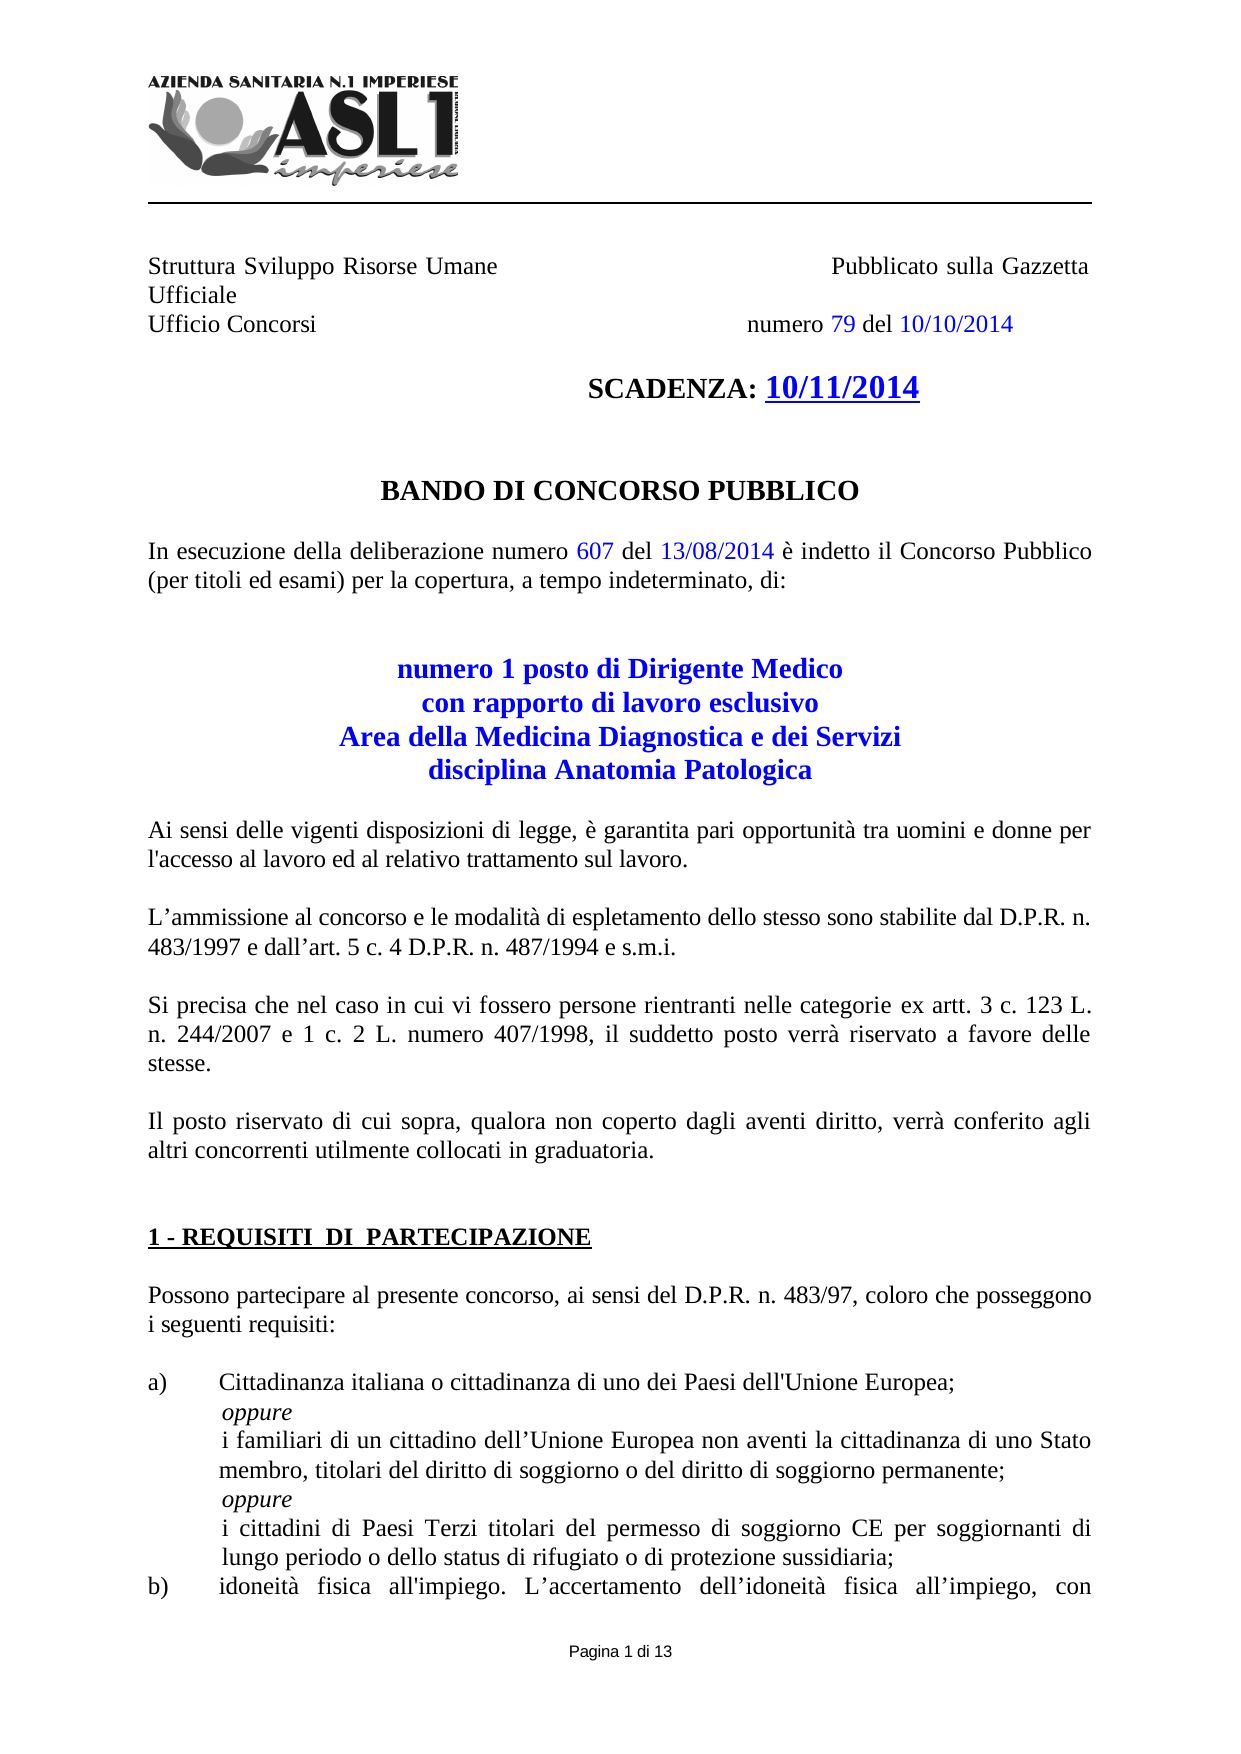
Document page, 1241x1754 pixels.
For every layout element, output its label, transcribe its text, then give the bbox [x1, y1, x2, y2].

subtitle BANDO DI CONCORSO PUBBLICO [148, 473, 1092, 507]
text con rapporto di lavoro esclusivo [148, 685, 1092, 719]
list Cittadinanza italiana o cittadinanza di uno dei Paesi dell'Unione Europea; [148, 1367, 1092, 1396]
text numero 1 posto di Dirigente Medico [148, 652, 1092, 685]
text i cittadini di Paesi Terzi titolari del permesso di soggiorno CE per soggiornanti di lungo periodo o dello status di rifugiato o di protezione sussidiaria; [222, 1513, 1092, 1571]
text L’ammissione al concorso e le modalità di espletamento dello stesso sono stabilite dal D.P.R. n. 483/1997 e dall’art. 5 c. 4 D.P.R. n. 487/1994 e s.m.i. [148, 902, 1092, 960]
text Area della Medicina Diagnostica e dei Servizi [148, 719, 1092, 752]
text Si precisa che nel caso in cui vi fossero persone rientranti nelle categorie ex artt. 3 c. 123 L. n. 244/2007 e 1 c. 2 L. numero 407/1998, il suddetto posto verrà riservato a favore delle stesse. [148, 989, 1092, 1077]
text Possono partecipare al presente concorso, ai sensi del D.P.R. n. 483/97, coloro che posseggono i seguenti requisiti: [148, 1280, 1092, 1338]
text In esecuzione della deliberazione numero 607 del 13/08/2014 è indetto il Concorso Pubblico (per titoli ed esami) per la copertura, a tempo indeterminato, di: [148, 536, 1092, 594]
text Il posto riservato di cui sopra, qualora non coperto dagli aventi diritto, verrà conferito agli altri concorrenti utilmente collocati in graduatoria. [148, 1106, 1092, 1164]
text SCADENZA: 10/11/2014 [384, 367, 1092, 406]
text Ufficio Concorsi numero 79 del 10/10/2014 [148, 309, 1092, 338]
text oppure [218, 1483, 1092, 1513]
text 1 - REQUISITI DI PARTECIPAZIONE [148, 1222, 1092, 1251]
text Struttura Sviluppo Risorse Umane Pubblicato sulla Gazzetta Ufficiale [148, 251, 1092, 309]
text Ai sensi delle vigenti disposizioni di legge, è garantita pari opportunità tra uomini e donne per l'accesso al lavoro ed al relativo trattamento sul lavoro. [148, 815, 1092, 873]
text disciplina Anatomia Patologica [148, 752, 1092, 786]
picture [148, 76, 458, 186]
text i familiari di un cittadino dell’Unione Europea non aventi la cittadinanza di uno Stato membro, titolari del diritto di soggiorno o del diritto di soggiorno permanente; [218, 1425, 1092, 1483]
text oppure [218, 1396, 1092, 1425]
list idoneità fisica all'impiego. L’accertamento dell’idoneità fisica all’impiego, con [148, 1571, 1092, 1600]
